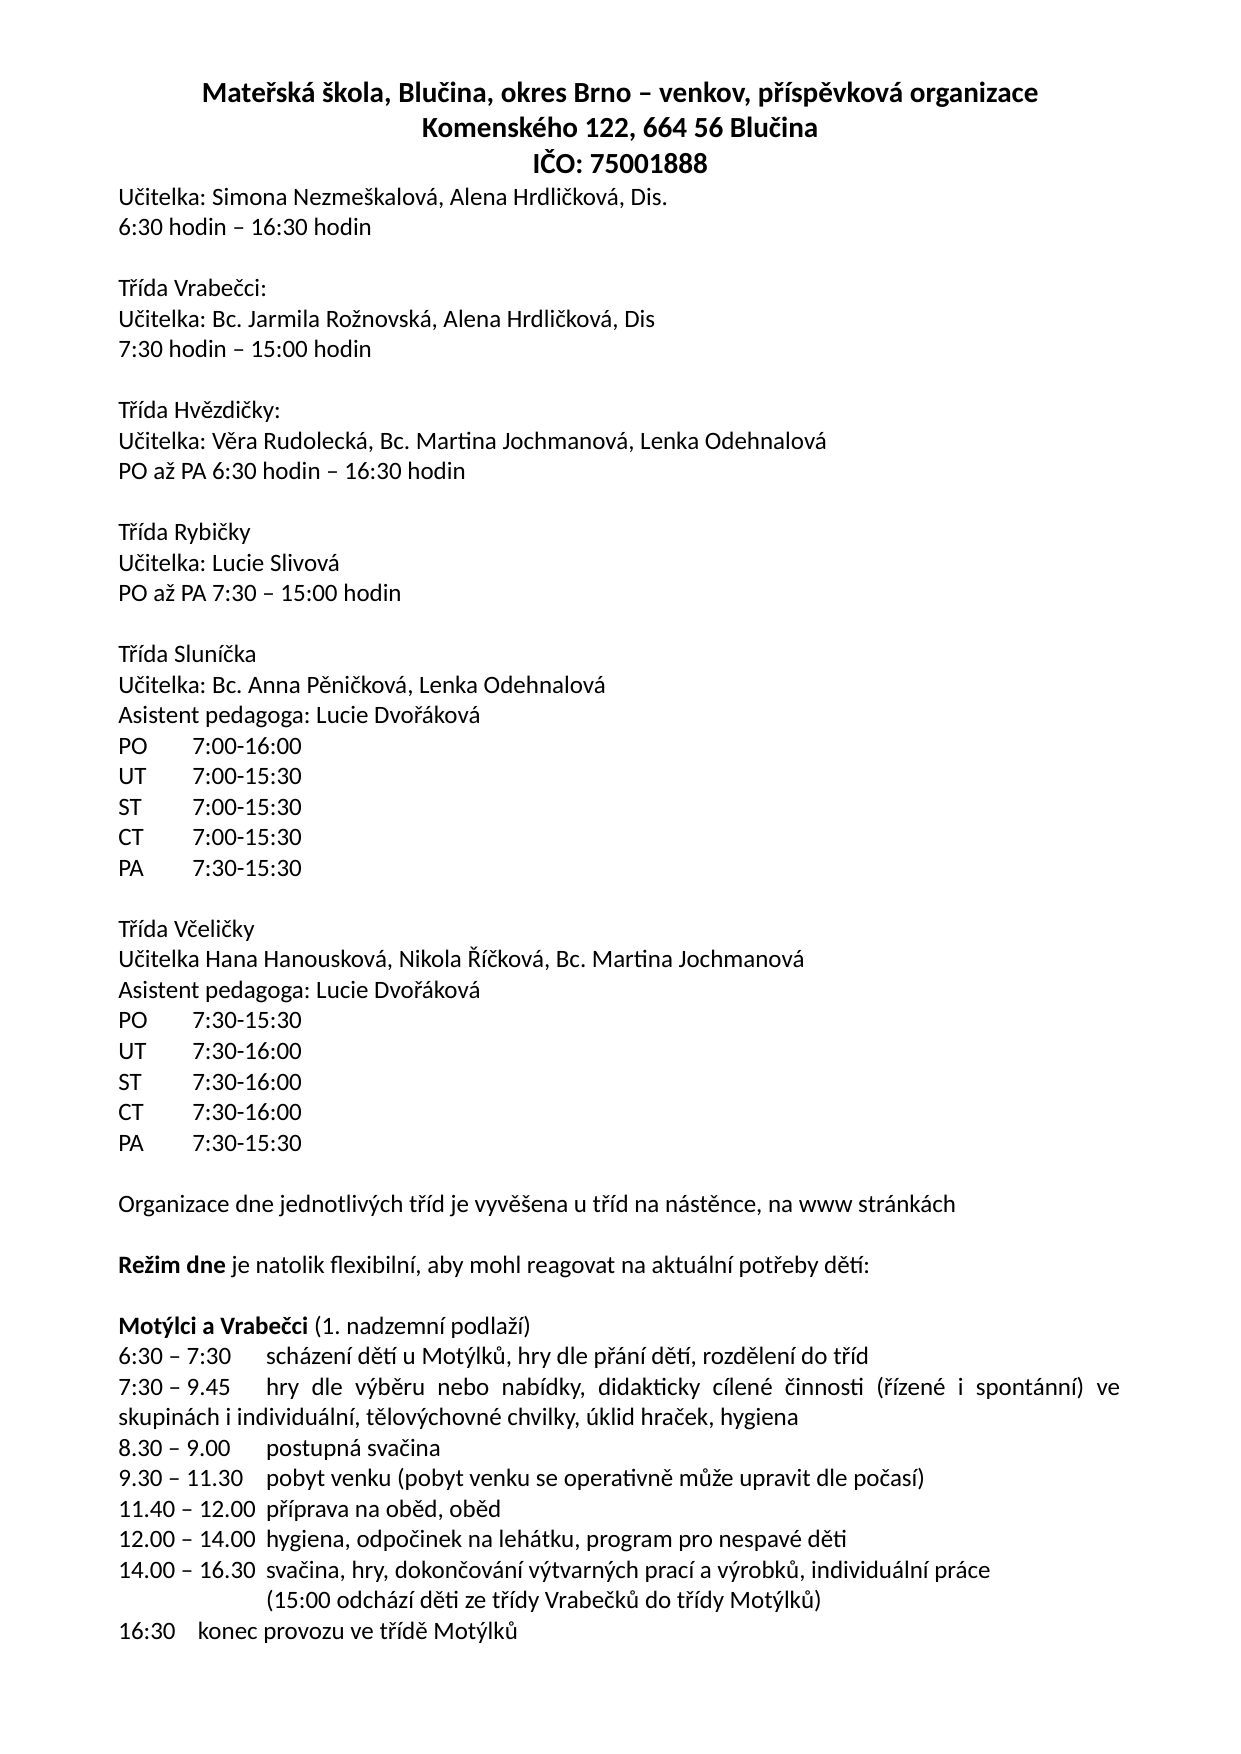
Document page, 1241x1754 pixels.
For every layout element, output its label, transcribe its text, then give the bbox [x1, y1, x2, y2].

text Motýlci a Vrabečci (1. nadzemní podlaží) [118, 1310, 1122, 1340]
text Třída Vrabečci: [118, 272, 1122, 303]
text 7:30 – 9.45 hry dle výběru nebo nabídky, didakticky cílené činnosti (řízené i spontánní) ve skupinách i individuální, tělovýchovné chvilky, úklid hraček, hygiena [118, 1371, 1122, 1432]
text Režim dne je natolik flexibilní, aby mohl reagovat na aktuální potřeby dětí: [118, 1249, 1122, 1279]
text Třída Hvězdičky: [118, 394, 1122, 425]
text Učitelka: Simona Nezmeškalová, Alena Hrdličková, Dis. [118, 181, 1122, 211]
text Učitelka: Bc. Anna Pěničková, Lenka Odehnalová [118, 669, 1122, 699]
text Třída Sluníčka [118, 638, 1122, 669]
text Učitelka Hana Hanousková, Nikola Říčková, Bc. Martina Jochmanová [118, 944, 1122, 974]
text CT 7:00-15:30 [118, 822, 1122, 852]
text Třída Včeličky [118, 913, 1122, 944]
text 11.40 – 12.00 příprava na oběd, oběd [118, 1493, 1122, 1523]
text PO 7:30-15:30 [118, 1005, 1122, 1035]
text Asistent pedagoga: Lucie Dvořáková [118, 699, 1122, 730]
text CT 7:30-16:00 [118, 1096, 1122, 1127]
text ST 7:00-15:30 [118, 791, 1122, 822]
text 16:30 konec provozu ve třídě Motýlků [118, 1615, 1122, 1646]
text Třída Rybičky [118, 516, 1122, 547]
text PO 7:00-16:00 [118, 730, 1122, 761]
text Učitelka: Bc. Jarmila Rožnovská, Alena Hrdličková, Dis [118, 303, 1122, 333]
text (15:00 odchází děti ze třídy Vrabečků do třídy Motýlků) [118, 1584, 1122, 1615]
text Učitelka: Věra Rudolecká, Bc. Martina Jochmanová, Lenka Odehnalová [118, 425, 1122, 455]
text Asistent pedagoga: Lucie Dvořáková [118, 974, 1122, 1005]
text UT 7:00-15:30 [118, 761, 1122, 791]
text PO až PA 6:30 hodin – 16:30 hodin [118, 455, 1122, 486]
text 9.30 – 11.30 pobyt venku (pobyt venku se operativně může upravit dle počasí) [118, 1462, 1122, 1493]
text UT 7:30-16:00 [118, 1035, 1122, 1066]
text 14.00 – 16.30 svačina, hry, dokončování výtvarných prací a výrobků, individuální práce [118, 1554, 1122, 1584]
text 12.00 – 14.00 hygiena, odpočinek na lehátku, program pro nespavé děti [118, 1523, 1122, 1554]
text 6:30 – 7:30 scházení dětí u Motýlků, hry dle přání dětí, rozdělení do tříd [118, 1340, 1122, 1371]
text 6:30 hodin – 16:30 hodin [118, 211, 1122, 242]
text 7:30 hodin – 15:00 hodin [118, 333, 1122, 364]
text ST 7:30-16:00 [118, 1066, 1122, 1096]
text PA 7:30-15:30 [118, 852, 1122, 883]
text Učitelka: Lucie Slivová [118, 547, 1122, 577]
text Organizace dne jednotlivých tříd je vyvěšena u tříd na nástěnce, na www stránkách [118, 1188, 1122, 1218]
text 8.30 – 9.00 postupná svačina [118, 1432, 1122, 1462]
text PA 7:30-15:30 [118, 1127, 1122, 1157]
text PO až PA 7:30 – 15:00 hodin [118, 577, 1122, 608]
